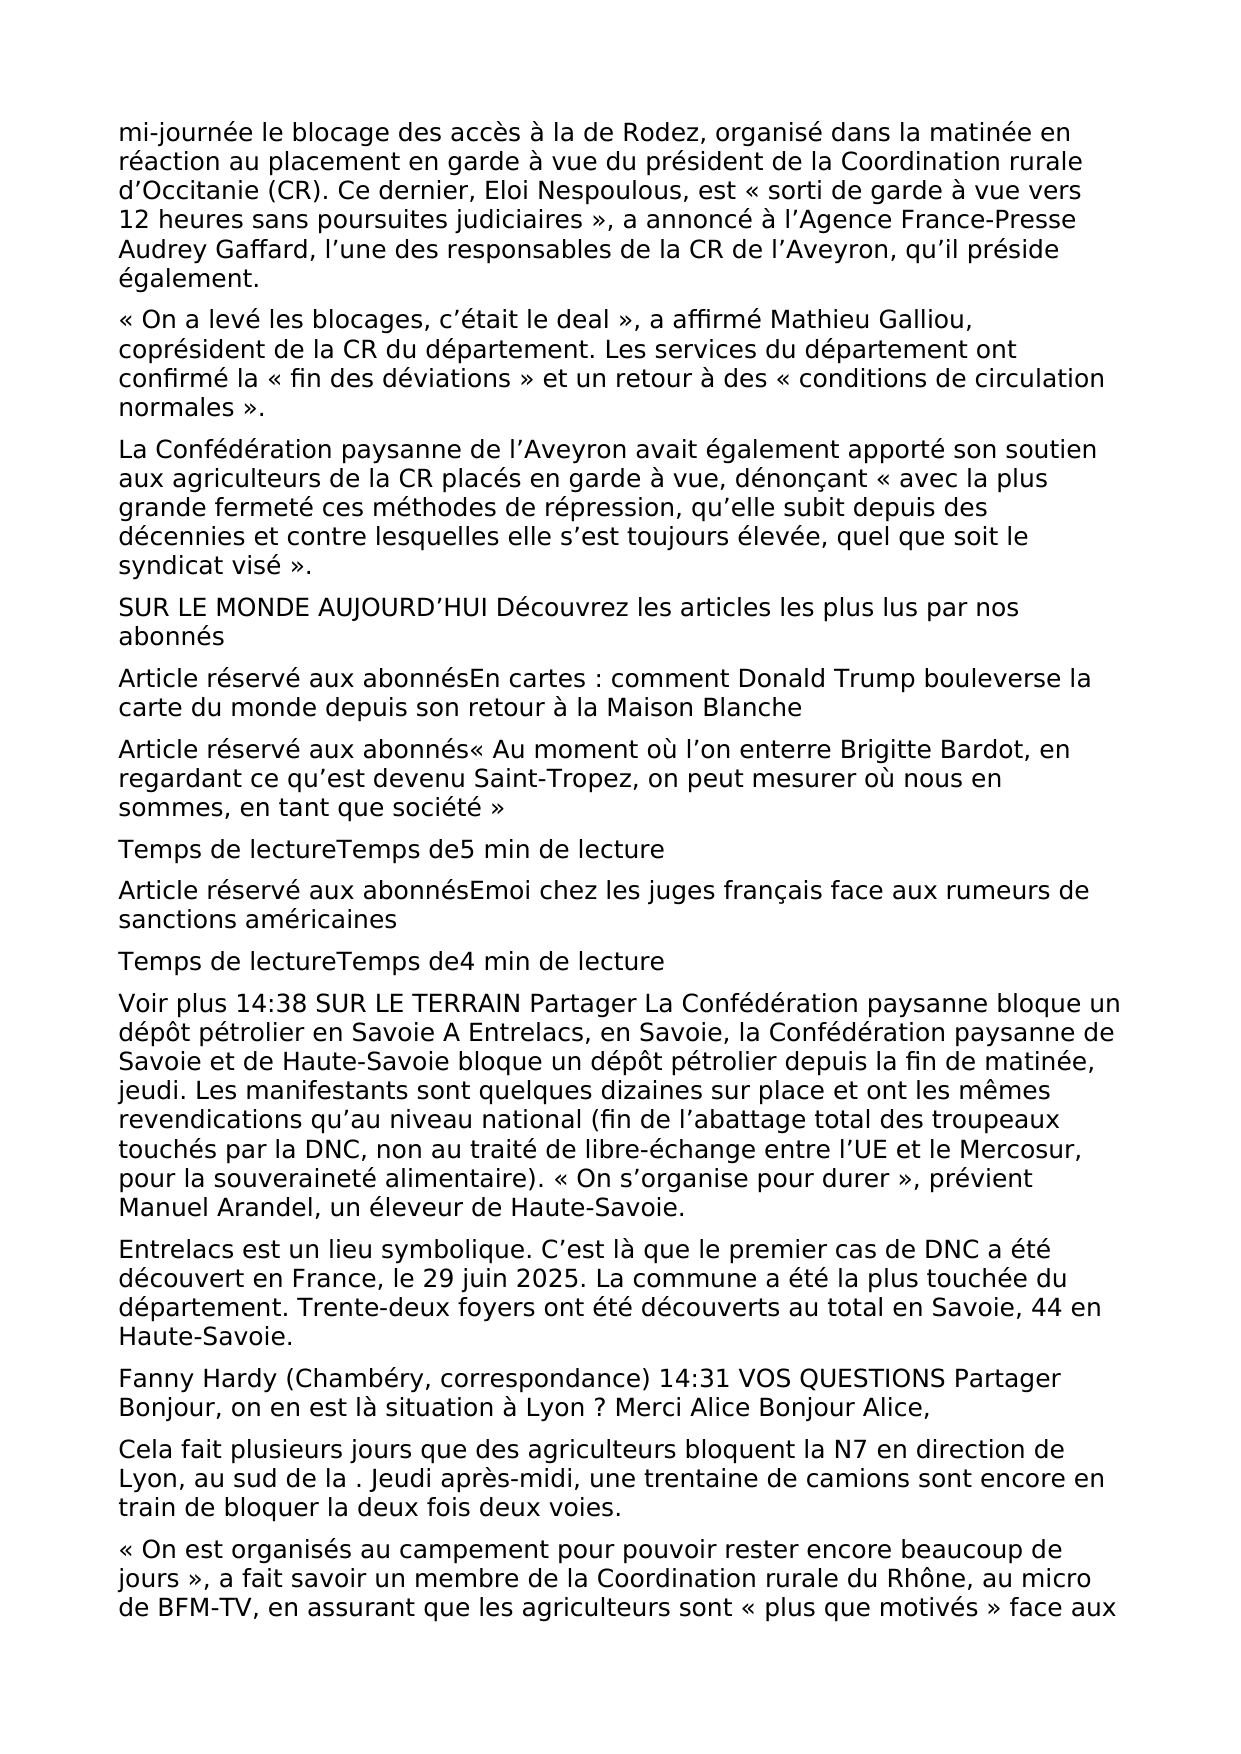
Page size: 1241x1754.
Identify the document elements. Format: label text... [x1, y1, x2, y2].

text Article réservé aux abonnésEmoi chez les juges français face aux rumeurs de sanctions américaines [118, 876, 1122, 935]
text « On est organisés au campement pour pouvoir rester encore beaucoup de jours », a fait savoir un membre de la Coordination rurale du Rhône, au micro de BFM-TV, en assurant que les agriculteurs sont « plus que motivés » face aux [118, 1535, 1122, 1622]
text « On a levé les blocages, c’était le deal », a affirmé Mathieu Galliou, coprésident de la CR du département. Les services du département ont confirmé la « fin des déviations » et un retour à des « conditions de circulation normales ». [118, 306, 1122, 422]
text mi-journée le blocage des accès à la de Rodez, organisé dans la matinée en réaction au placement en garde à vue du président de la Coordination rurale d’Occitanie (CR). Ce dernier, Eloi Nespoulous, est « sorti de garde à vue vers 12 heures sans poursuites judiciaires », a annoncé à l’Agence France-Presse Audrey Gaffard, l’une des responsables de la CR de l’Aveyron, qu’il préside également. [118, 118, 1122, 293]
text Entrelacs est un lieu symbolique. C’est là que le premier cas de DNC a été découvert en France, le 29 juin 2025. La commune a été la plus touchée du département. Trente-deux foyers ont été découverts au total en Savoie, 44 en Haute-Savoie. [118, 1235, 1122, 1351]
text Voir plus 14:38 SUR LE TERRAIN Partager La Confédération paysanne bloque un dépôt pétrolier en Savoie A Entrelacs, en Savoie, la Confédération paysanne de Savoie et de Haute-Savoie bloque un dépôt pétrolier depuis la fin de matinée, jeudi. Les manifestants sont quelques dizaines sur place et ont les mêmes revendications qu’au niveau national (fin de l’abattage total des troupeaux touchés par la DNC, non au traité de libre-échange entre l’UE et le Mercosur, pour la souveraineté alimentaire). « On s’organise pour durer », prévient Manuel Arandel, un éleveur de Haute-Savoie. [118, 989, 1122, 1222]
text Article réservé aux abonnés« Au moment où l’on enterre Brigitte Bardot, en regardant ce qu’est devenu Saint-Tropez, on peut mesurer où nous en sommes, en tant que société » [118, 735, 1122, 822]
text Cela fait plusieurs jours que des agriculteurs bloquent la N7 en direction de Lyon, au sud de la . Jeudi après-midi, une trentaine de camions sont encore en train de bloquer la deux fois deux voies. [118, 1435, 1122, 1522]
text Fanny Hardy (Chambéry, correspondance) 14:31 VOS QUESTIONS Partager Bonjour, on en est là situation à Lyon ? Merci Alice Bonjour Alice, [118, 1364, 1122, 1422]
text SUR LE MONDE AUJOURD’HUI Découvrez les articles les plus lus par nos abonnés [118, 593, 1122, 651]
text Temps de lectureTemps de5 min de lecture [118, 835, 1122, 864]
text Article réservé aux abonnésEn cartes : comment Donald Trump bouleverse la carte du monde depuis son retour à la Maison Blanche [118, 664, 1122, 722]
text Temps de lectureTemps de4 min de lecture [118, 947, 1122, 976]
text La Confédération paysanne de l’Aveyron avait également apporté son soutien aux agriculteurs de la CR placés en garde à vue, dénonçant « avec la plus grande fermeté ces méthodes de répression, qu’elle subit depuis des décennies et contre lesquelles elle s’est toujours élevée, quel que soit le syndicat visé ». [118, 435, 1122, 581]
